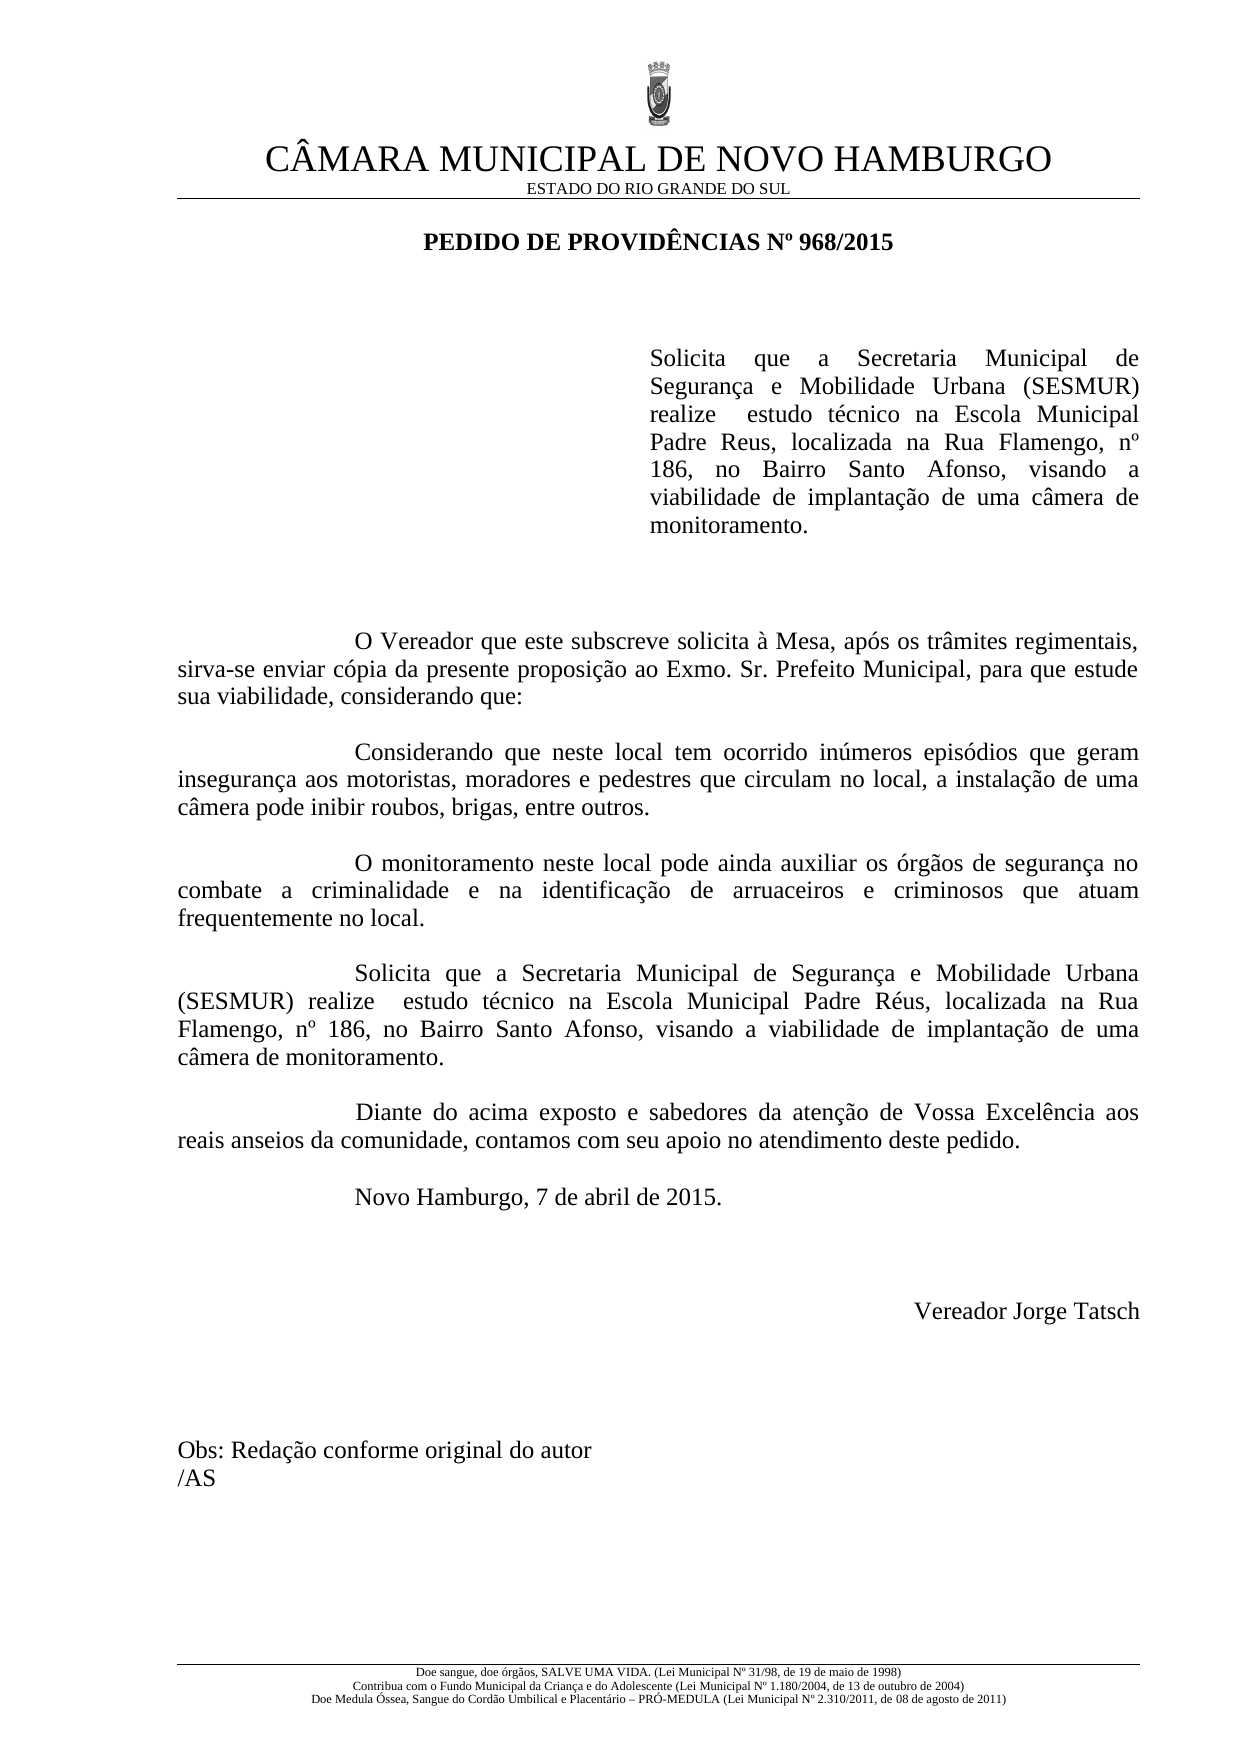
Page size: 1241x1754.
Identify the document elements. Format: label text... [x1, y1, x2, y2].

text Solicita que a Secretaria Municipal de Segurança e Mobilidade Urbana (SESMUR) realize estudo técnico na Escola Municipal Padre Réus, localizada na Rua Flamengo, nº 186, no Bairro Santo Afonso, visando a viabilidade de implantação de uma câmera de monitoramento. [177, 959, 1140, 1070]
text Novo Hamburgo, 7 de abril de 2015. [177, 1183, 1140, 1211]
text O monitoramento neste local pode ainda auxiliar os órgãos de segurança no combate a criminalidade e na identificação de arruaceiros e criminosos que atuam frequentemente no local. [177, 849, 1140, 932]
text /AS [177, 1464, 1140, 1491]
text Solicita que a Secretaria Municipal de Segurança e Mobilidade Urbana (SESMUR) realize estudo técnico na Escola Municipal Padre Reus, localizada na Rua Flamengo, nº 186, no Bairro Santo Afonso, visando a viabilidade de implantação de uma câmera de monitoramento. [649, 344, 1140, 538]
text Vereador Jorge Tatsch [177, 1297, 1140, 1325]
text PEDIDO DE PROVIDÊNCIAS Nº 968/2015 [177, 228, 1140, 256]
text Obs: Redação conforme original do autor [177, 1436, 1140, 1464]
text O Vereador que este subscreve solicita à Mesa, após os trâmites regimentais, sirva-se enviar cópia da presente proposição ao Exmo. Sr. Prefeito Municipal, para que estude sua viabilidade, considerando que: [177, 627, 1140, 710]
text Considerando que neste local tem ocorrido inúmeros episódios que geram insegurança aos motoristas, moradores e pedestres que circulam no local, a instalação de uma câmera pode inibir roubos, brigas, entre outros. [177, 738, 1140, 821]
text Diante do acima exposto e sabedores da atenção de Vossa Excelência aos reais anseios da comunidade, contamos com seu apoio no atendimento deste pedido. [177, 1098, 1140, 1153]
